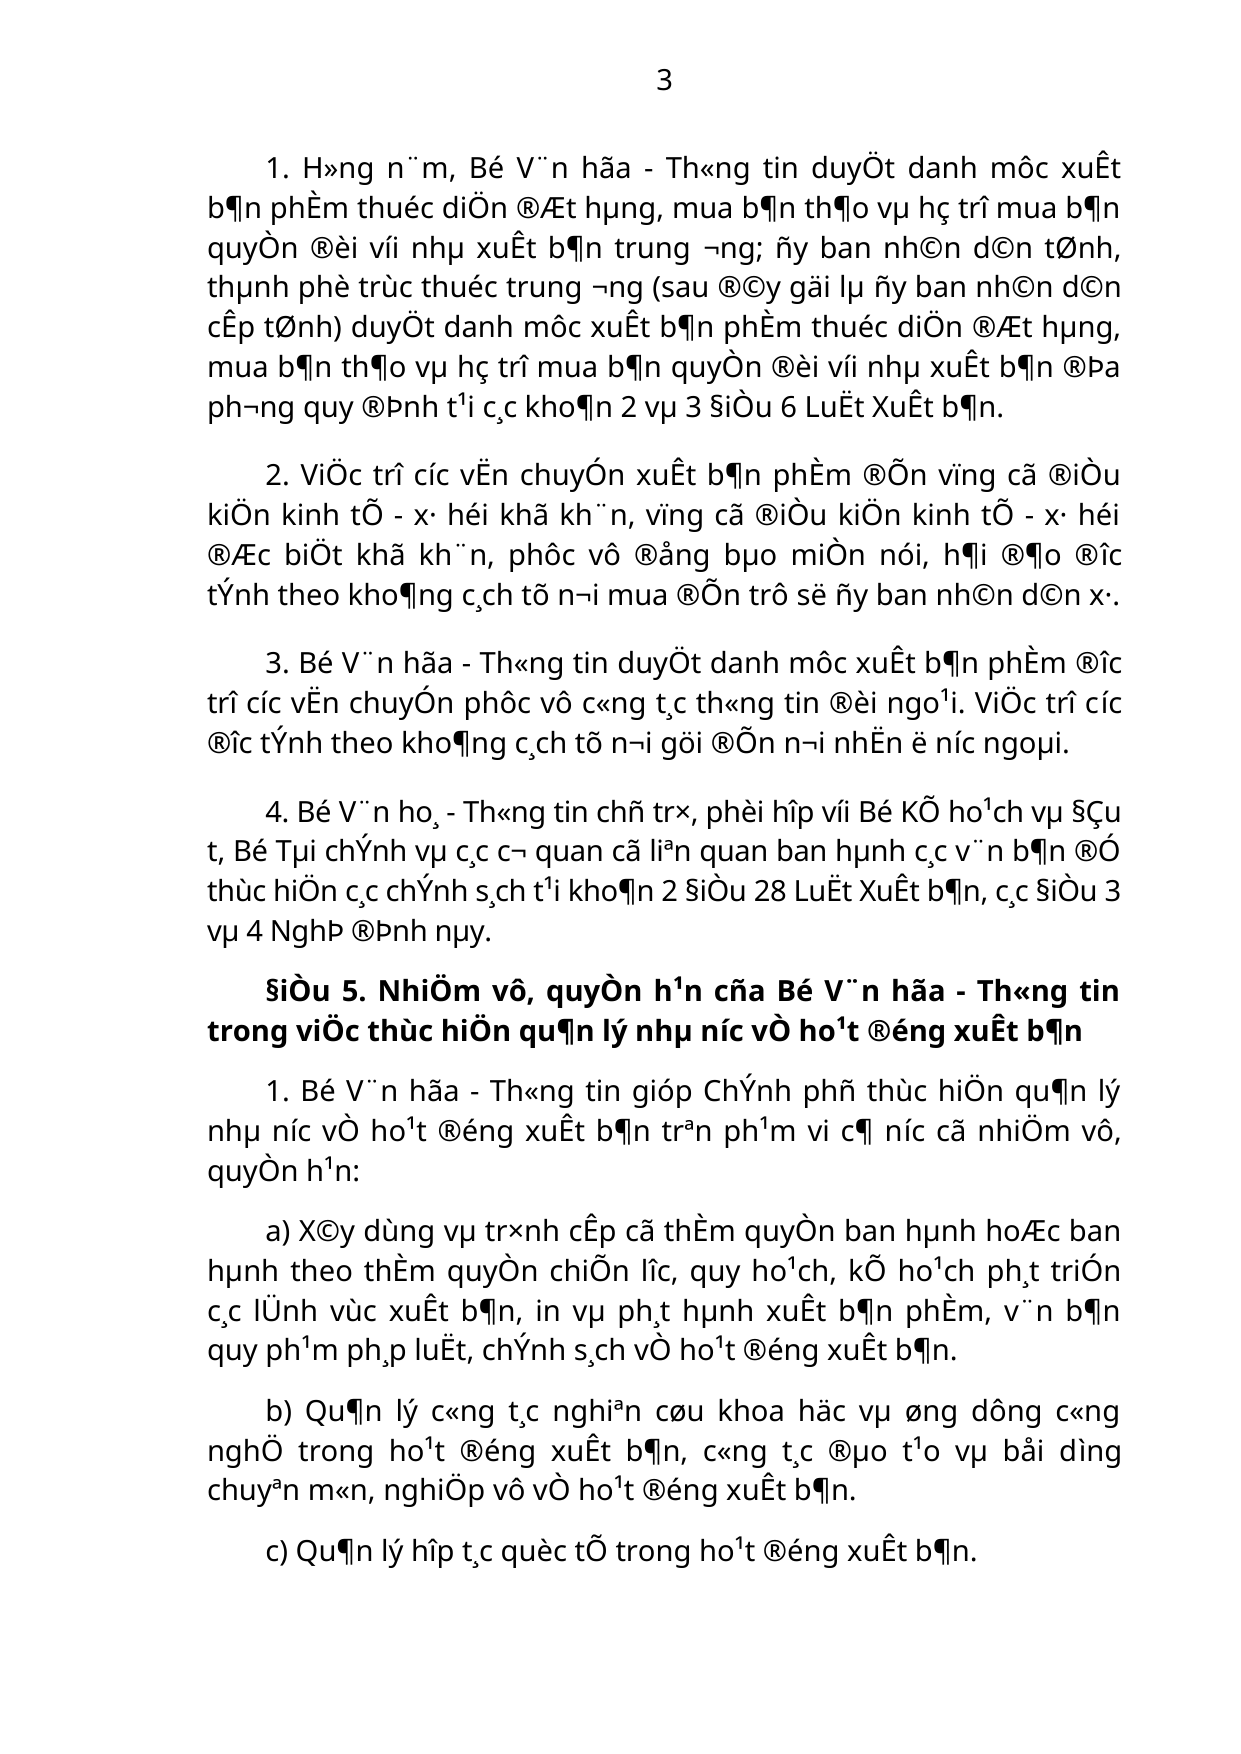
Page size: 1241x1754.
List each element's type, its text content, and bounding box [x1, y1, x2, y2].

text 1. Bé V¨n hãa - Th«ng tin gióp ChÝnh phñ thùc hiÖn qu¶n lý nhµ n­íc vÒ ho¹t ®éng xuÊt b¶n trªn ph¹m vi c¶ n­íc cã nhiÖm vô, quyÒn h¹n: [207, 1071, 1122, 1190]
text c) Qu¶n lý hîp t¸c quèc tÕ trong ho¹t ®éng xuÊt b¶n. [207, 1530, 1122, 1570]
text 4. Bé V¨n ho¸ - Th«ng tin chñ tr×, phèi hîp víi Bé KÕ ho¹ch vµ §Çu t­, Bé Tµi chÝnh vµ c¸c c¬ quan cã liªn quan ban hµnh c¸c v¨n b¶n ®Ó thùc hiÖn c¸c chÝnh s¸ch t¹i kho¶n 2 §iÒu 28 LuËt XuÊt b¶n, c¸c §iÒu 3 vµ 4 NghÞ ®Þnh nµy. [207, 791, 1122, 949]
text a) X©y dùng vµ tr×nh cÊp cã thÈm quyÒn ban hµnh hoÆc ban hµnh theo thÈm quyÒn chiÕn l­îc, quy ho¹ch, kÕ ho¹ch ph¸t triÓn c¸c lÜnh vùc xuÊt b¶n, in vµ ph¸t hµnh xuÊt b¶n phÈm, v¨n b¶n quy ph¹m ph¸p luËt, chÝnh s¸ch vÒ ho¹t ®éng xuÊt b¶n. [207, 1211, 1122, 1369]
text 1. H»ng n¨m, Bé V¨n hãa - Th«ng tin duyÖt danh môc xuÊt b¶n phÈm thuéc diÖn ®Æt hµng, mua b¶n th¶o vµ hç trî mua b¶n quyÒn ®èi víi nhµ xuÊt b¶n trung ­¬ng; ñy ban nh©n d©n tØnh, thµnh phè trùc thuéc trung ­¬ng (sau ®©y gäi lµ ñy ban nh©n d©n cÊp tØnh) duyÖt danh môc xuÊt b¶n phÈm thuéc diÖn ®Æt hµng, mua b¶n th¶o vµ hç trî mua b¶n quyÒn ®èi víi nhµ xuÊt b¶n ®Þa ph­¬ng quy ®Þnh t¹i c¸c kho¶n 2 vµ 3 §iÒu 6 LuËt XuÊt b¶n. [207, 148, 1122, 426]
text 2. ViÖc trî c­íc vËn chuyÓn xuÊt b¶n phÈm ®Õn vïng cã ®iÒu kiÖn kinh tÕ - x· héi khã kh¨n, vïng cã ®iÒu kiÖn kinh tÕ - x· héi ®Æc biÖt khã kh¨n, phôc vô ®ång bµo miÒn nói, h¶i ®¶o ®­îc tÝnh theo kho¶ng c¸ch tõ n¬i mua ®Õn trô së ñy ban nh©n d©n x·. [207, 455, 1122, 613]
text 3. Bé V¨n hãa - Th«ng tin duyÖt danh môc xuÊt b¶n phÈm ®­îc trî c­íc vËn chuyÓn phôc vô c«ng t¸c th«ng tin ®èi ngo¹i. ViÖc trî c­íc ®­îc tÝnh theo kho¶ng c¸ch tõ n¬i göi ®Õn n¬i nhËn ë n­íc ngoµi. [207, 643, 1122, 762]
text b) Qu¶n lý c«ng t¸c nghiªn cøu khoa häc vµ øng dông c«ng nghÖ trong ho¹t ®éng xuÊt b¶n, c«ng t¸c ®µo t¹o vµ båi d­ìng chuyªn m«n, nghiÖp vô vÒ ho¹t ®éng xuÊt b¶n. [207, 1390, 1122, 1509]
text §iÒu 5. NhiÖm vô, quyÒn h¹n cña Bé V¨n hãa - Th«ng tin trong viÖc thùc hiÖn qu¶n lý nhµ n­íc vÒ ho¹t ®éng xuÊt b¶n [207, 970, 1122, 1050]
